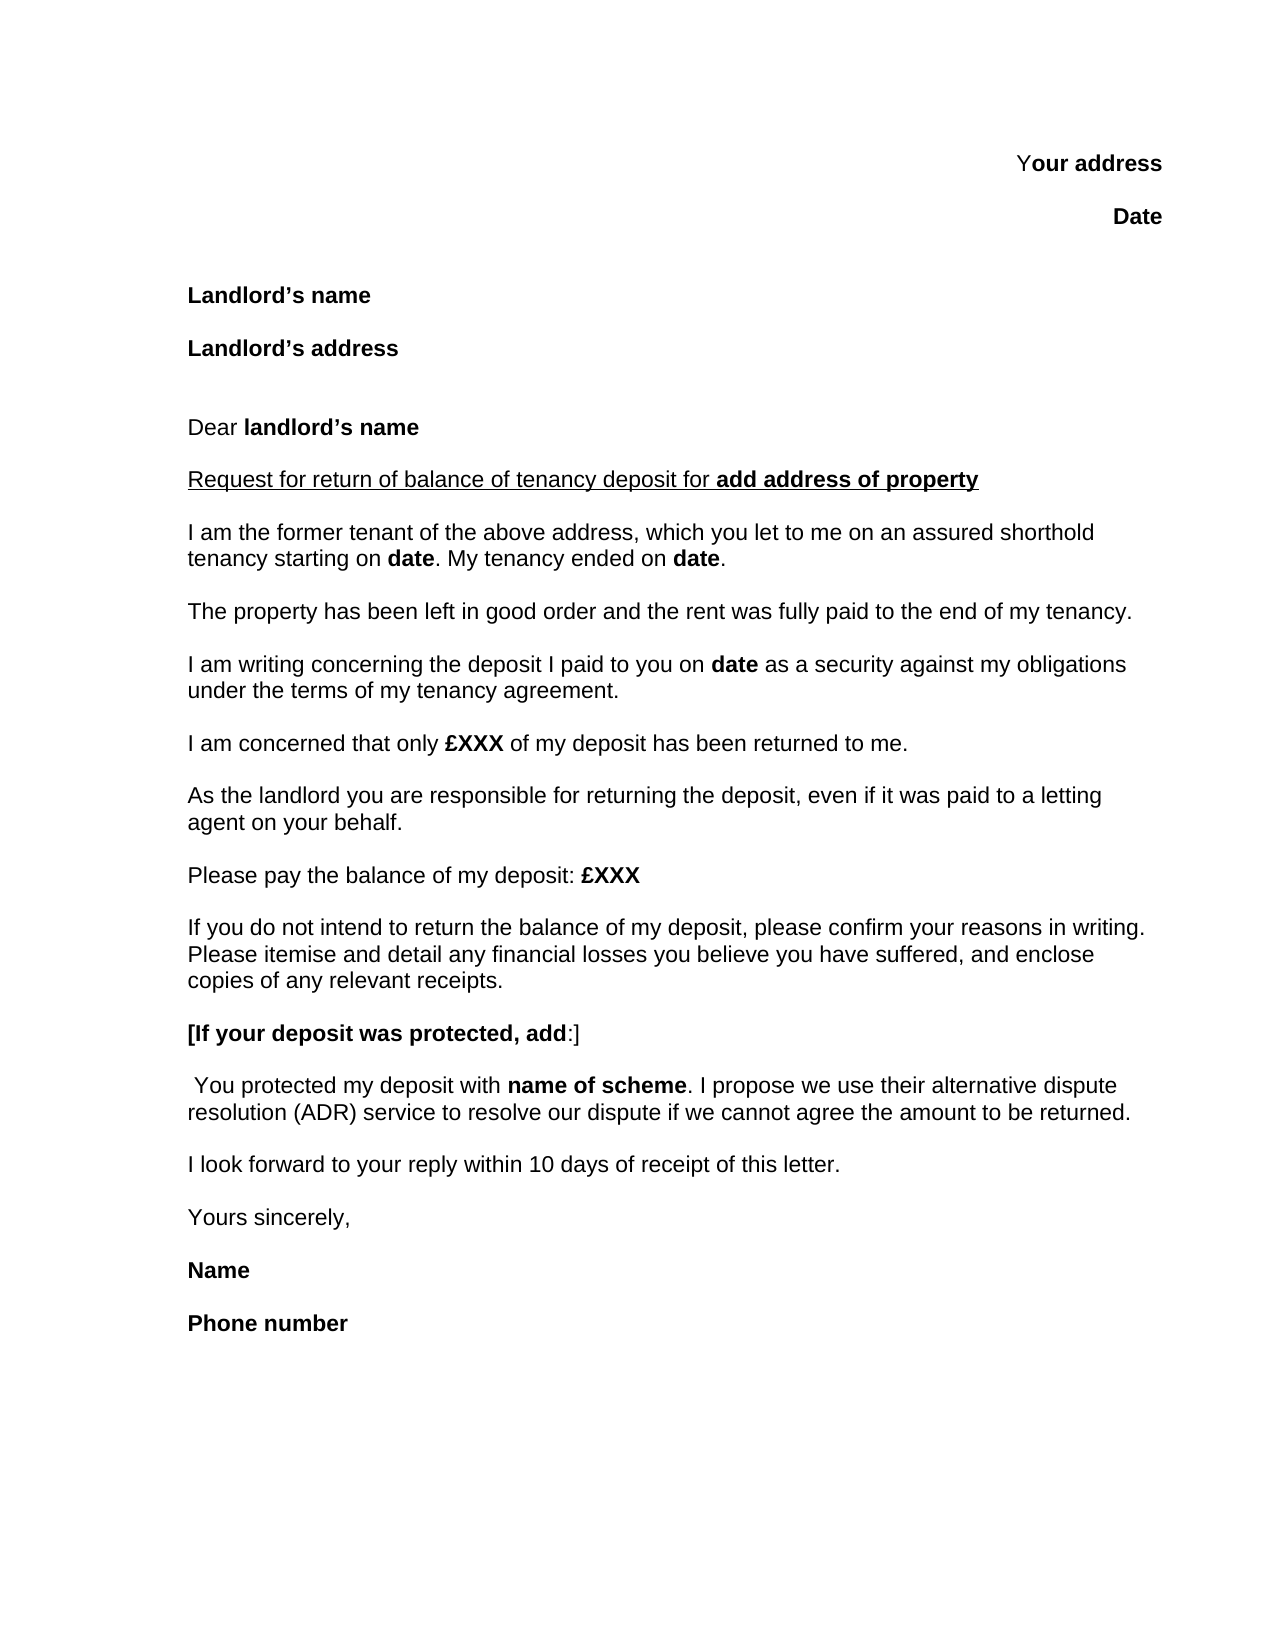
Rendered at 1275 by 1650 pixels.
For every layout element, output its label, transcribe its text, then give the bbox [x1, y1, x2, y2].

text Your address [187, 150, 1162, 176]
text Phone number [187, 1309, 1162, 1336]
text I am concerned that only £XXX of my deposit has been returned to me. [187, 730, 1162, 756]
text The property has been left in good order and the rent was fully paid to the end of my tenancy. [187, 598, 1162, 624]
text Please pay the balance of my deposit: £XXX [187, 862, 1162, 888]
text Name [187, 1257, 1162, 1283]
text Dear landlord’s name [187, 413, 1162, 440]
text Date [187, 203, 1162, 229]
text Landlord’s address [187, 334, 1162, 361]
text If you do not intend to return the balance of my deposit, please confirm your reasons in writing. Please itemise and detail any financial losses you believe you have suffered, and enclose copies of any relevant receipts. [187, 914, 1162, 993]
text You protected my deposit with name of scheme. I propose we use their alternative dispute resolution (ADR) service to resolve our dispute if we cannot agree the amount to be returned. [187, 1072, 1162, 1125]
text I look forward to your reply within 10 days of receipt of this letter. [187, 1151, 1162, 1178]
text Yours sincerely, [187, 1204, 1162, 1231]
text I am writing concerning the deposit I paid to you on date as a security against my obligations under the terms of my tenancy agreement. [187, 651, 1162, 703]
text Landlord’s name [187, 282, 1162, 308]
text [If your deposit was protected, add:] [187, 1020, 1162, 1046]
text I am the former tenant of the above address, which you let to me on an assured shorthold tenancy starting on date. My tenancy ended on date. [187, 519, 1162, 572]
text As the landlord you are responsible for returning the deposit, even if it was paid to a letting agent on your behalf. [187, 782, 1162, 835]
text Request for return of balance of tenancy deposit for add address of property [187, 466, 1162, 493]
